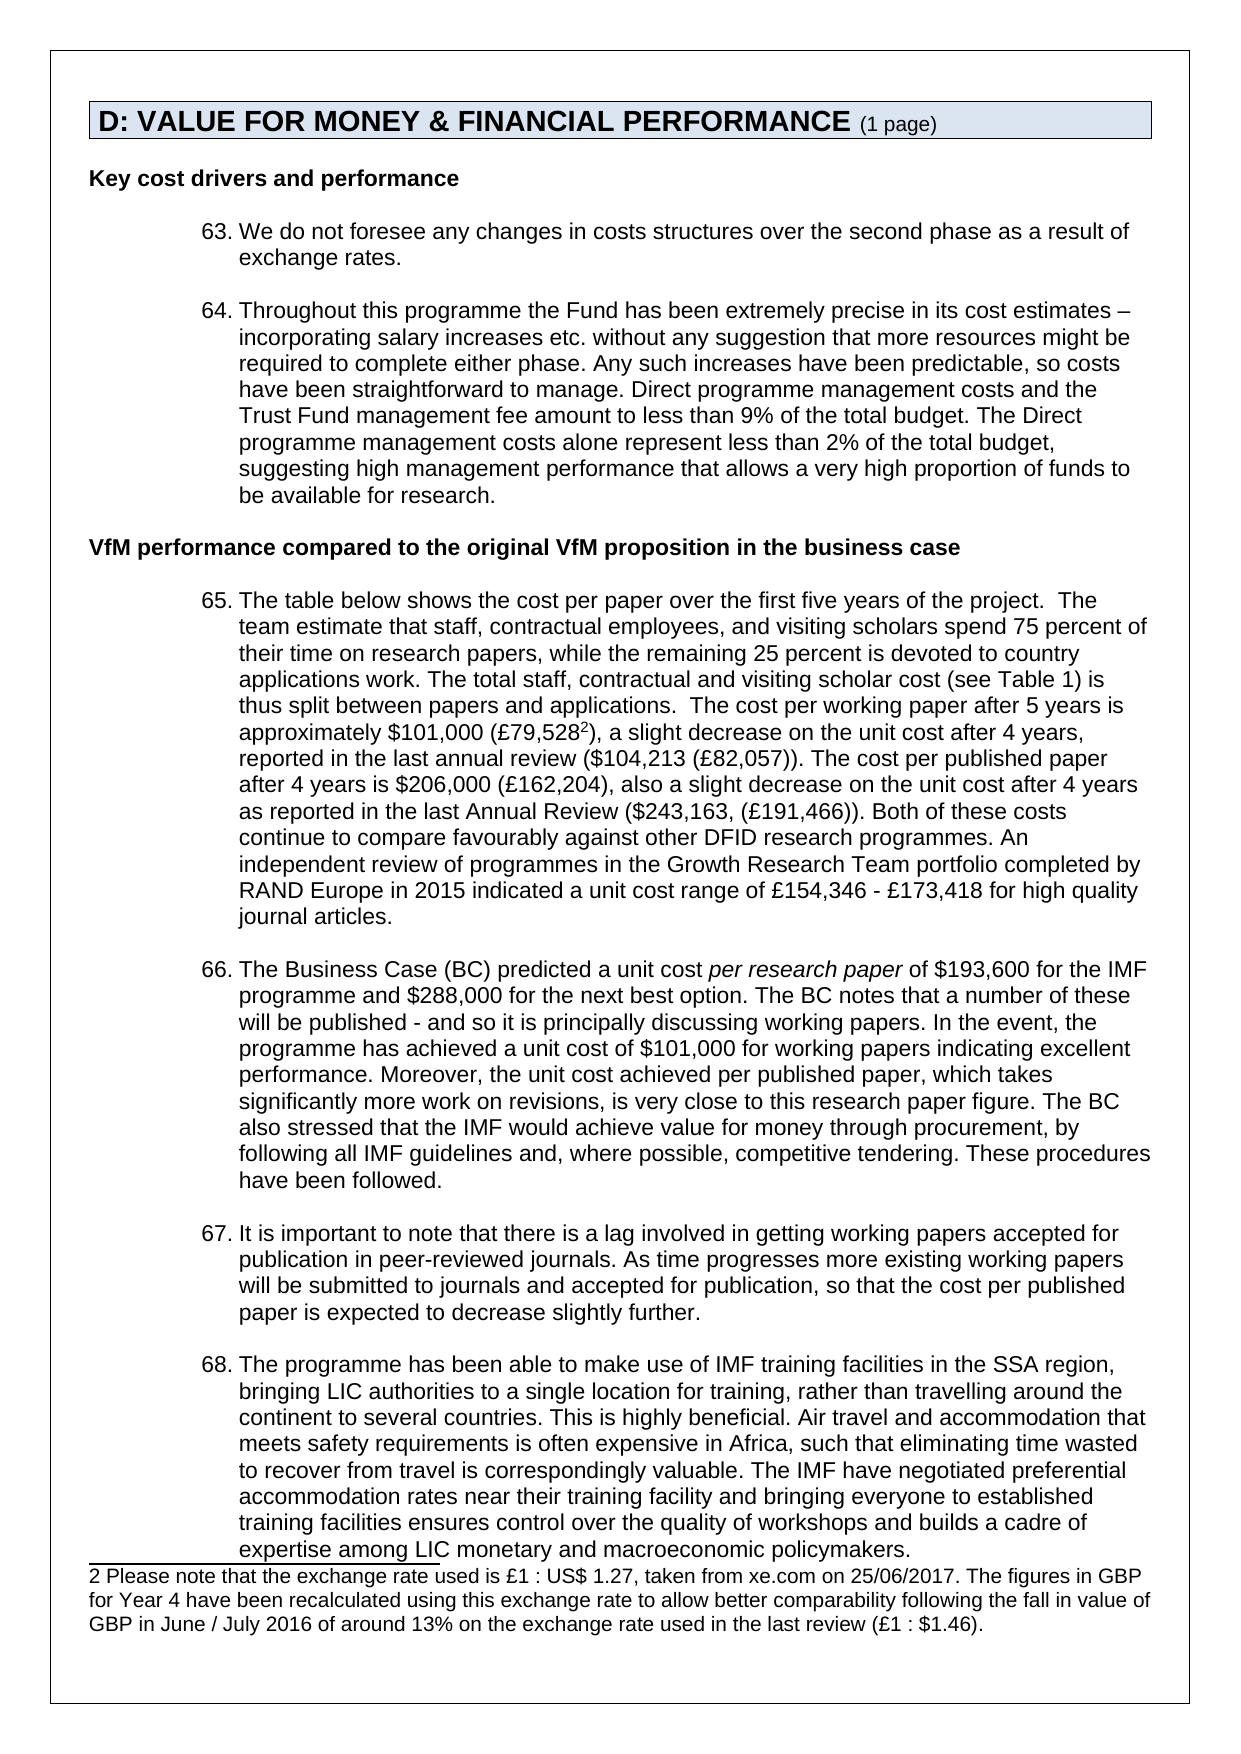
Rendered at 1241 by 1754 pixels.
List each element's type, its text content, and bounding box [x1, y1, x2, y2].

list The programme has been able to make use of IMF training facilities in the SSA region, bringing LIC authorities to a single location for training, rather than travelling around the continent to several countries. This is highly beneficial. Air travel and accommodation that meets safety requirements is often expensive in Africa, such that eliminating time wasted to recover from travel is correspondingly valuable. The IMF have negotiated preferential accommodation rates near their training facility and bringing everyone to established training facilities ensures control over the quality of workshops and builds a cadre of expertise among LIC monetary and macroeconomic policymakers. [201, 1351, 1152, 1562]
list Throughout this programme the Fund has been extremely precise in its cost estimates – incorporating salary increases etc. without any suggestion that more resources might be required to complete either phase. Any such increases have been predictable, so costs have been straightforward to manage. Direct programme management costs and the Trust Fund management fee amount to less than 9% of the total budget. The Direct programme management costs alone represent less than 2% of the total budget, suggesting high management performance that allows a very high proportion of funds to be available for research. [201, 297, 1152, 508]
list We do not foresee any changes in costs structures over the second phase as a result of exchange rates. [201, 218, 1152, 271]
list Please note that the exchange rate used is £1 : US$ 1.27, taken from xe.com on 25/06/2017. The figures in GBP for Year 4 have been recalculated using this exchange rate to allow better comparability following the fall in value of GBP in June / July 2016 of around 13% on the exchange rate used in the last review (£1 : $1.46). [89, 1564, 1152, 1636]
text Key cost drivers and performance [89, 165, 1152, 192]
list The table below shows the cost per paper over the first five years of the project. The team estimate that staff, contractual employees, and visiting scholars spend 75 percent of their time on research papers, while the remaining 25 percent is devoted to country applications work. The total staff, contractual and visiting scholar cost (see Table 1) is thus split between papers and applications. The cost per working paper after 5 years is approximately $101,000 (£79,528), a slight decrease on the unit cost after 4 years, reported in the last annual review ($104,213 (£82,057)). The cost per published paper after 4 years is $206,000 (£162,204), also a slight decrease on the unit cost after 4 years as reported in the last Annual Review ($243,163, (£191,466)). Both of these costs continue to compare favourably against other DFID research programmes. An independent review of programmes in the Growth Research Team portfolio completed by RAND Europe in 2015 indicated a unit cost range of £154,346 - £173,418 for high quality journal articles. [201, 587, 1152, 929]
list The Business Case (BC) predicted a unit cost per research paper of $193,600 for the IMF programme and $288,000 for the next best option. The BC notes that a number of these will be published - and so it is principally discussing working papers. In the event, the programme has achieved a unit cost of $101,000 for working papers indicating excellent performance. Moreover, the unit cost achieved per published paper, which takes significantly more work on revisions, is very close to this research paper figure. The BC also stressed that the IMF would achieve value for money through procurement, by following all IMF guidelines and, where possible, competitive tendering. These procedures have been followed. [201, 956, 1152, 1193]
text VfM performance compared to the original VfM proposition in the business case [89, 534, 1152, 561]
subtitle D: VALUE FOR MONEY & FINANCIAL PERFORMANCE (1 page) [90, 102, 1151, 138]
list It is important to note that there is a lag involved in getting working papers accepted for publication in peer-reviewed journals. As time progresses more existing working papers will be submitted to journals and accepted for publication, so that the cost per published paper is expected to decrease slightly further. [201, 1219, 1152, 1325]
